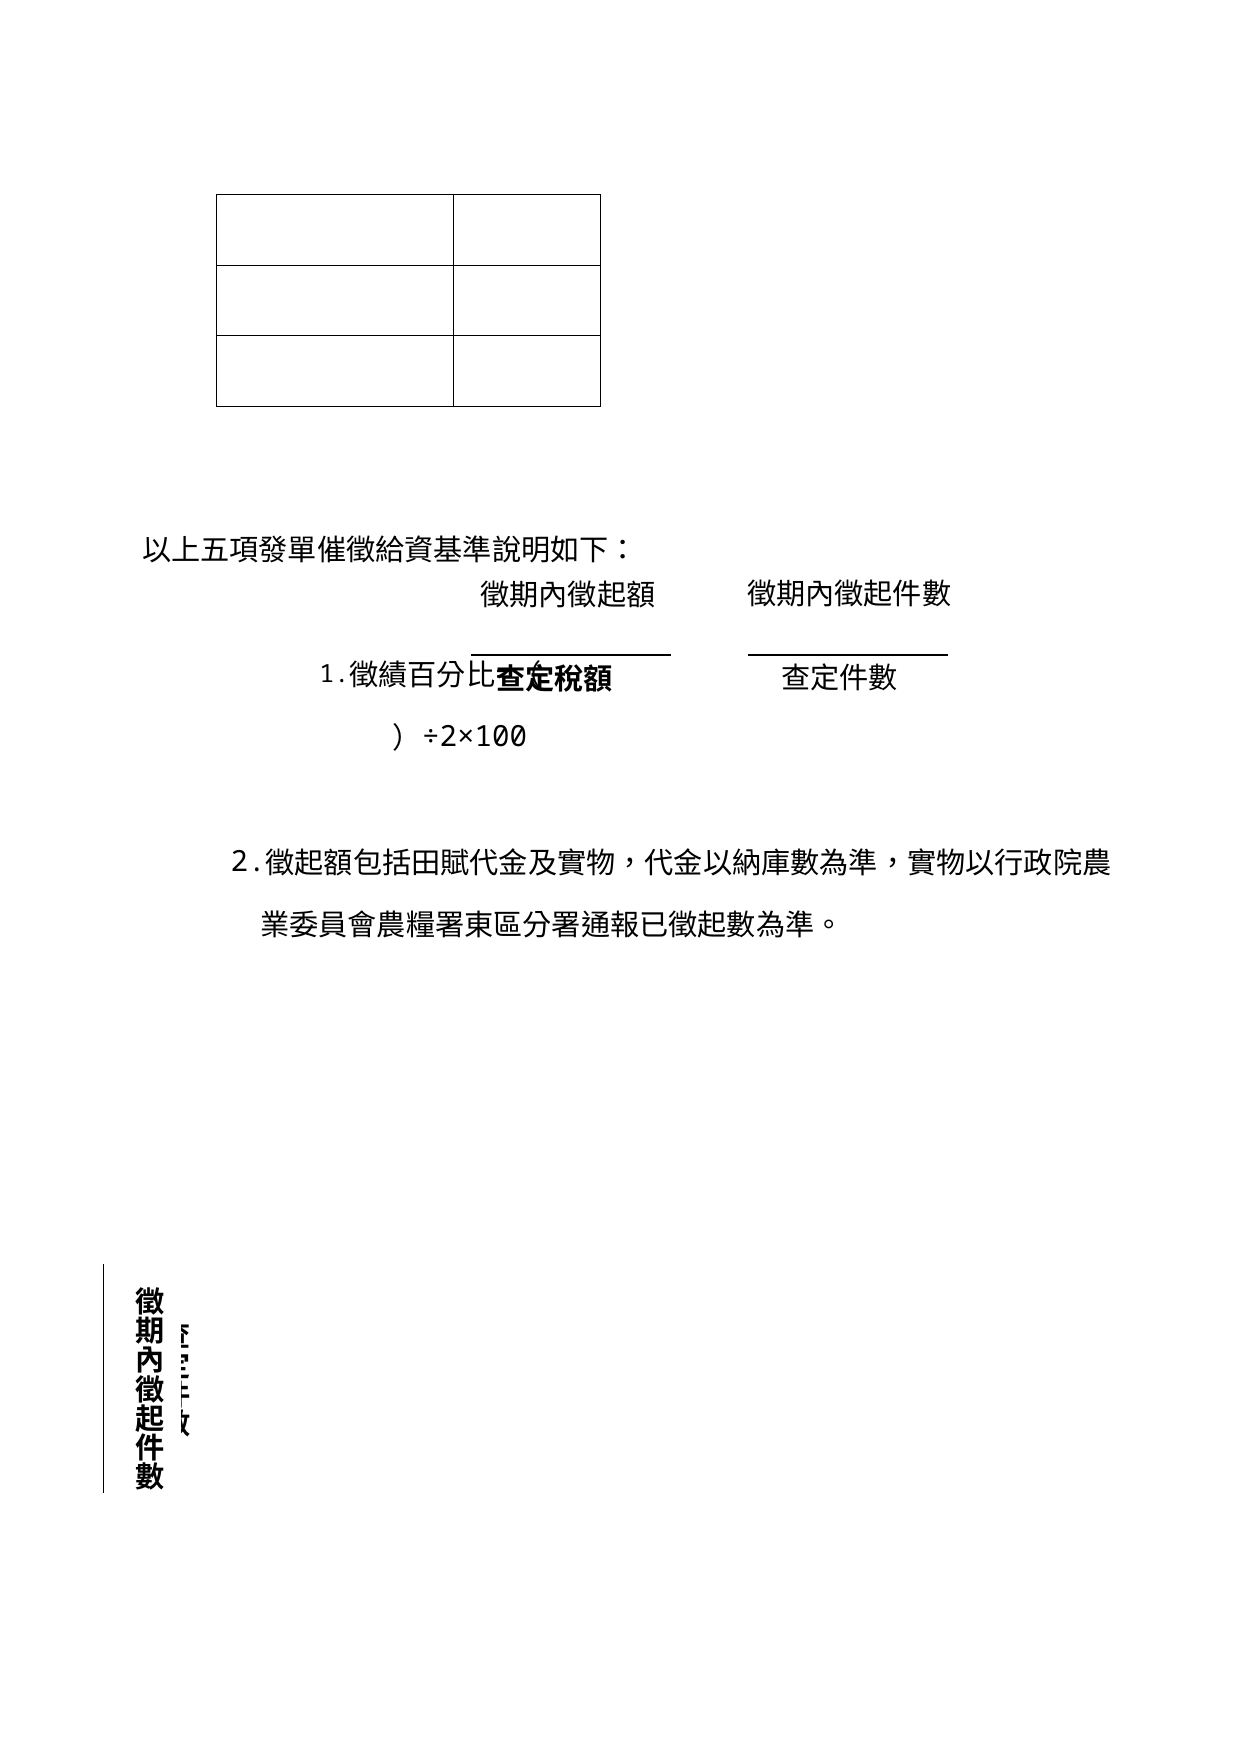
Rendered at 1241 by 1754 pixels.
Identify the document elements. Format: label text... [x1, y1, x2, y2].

table_cell 99.5－未達100 [217, 266, 453, 335]
table_cell 7.80 [454, 266, 600, 335]
list 徵期內徵起件數 [129, 1287, 171, 1492]
table_cell 100 [217, 336, 453, 406]
text 徵期內徵起額 [480, 579, 672, 612]
list 徵績百分比=（ ＋ ）÷2×100 [319, 631, 1122, 756]
text 以上五項發單催徵給資基準說明如下： [142, 506, 1122, 569]
list 徵起額包括田賦代金及實物，代金以納庫數為準，實物以行政院農業委員會農糧署東區分署通報已徵起數為準。 [230, 819, 1122, 944]
table_cell 99－未達99.5 [217, 195, 453, 264]
table_cell 10.00 [454, 336, 600, 406]
table_cell 6.60 [454, 195, 600, 264]
list 徵績百分比=（ ＋ ）÷2×100 [181, 1306, 204, 1456]
list 查定件數 [181, 1321, 197, 1441]
text 徵期內徵起件數 [747, 578, 964, 611]
list 查定稅額 [496, 663, 625, 696]
list 徵績百分比=（ ＋ ）÷2×100 [96, 1272, 179, 1507]
text [732, 570, 979, 630]
text [465, 571, 687, 624]
list 查定件數 [781, 662, 911, 695]
